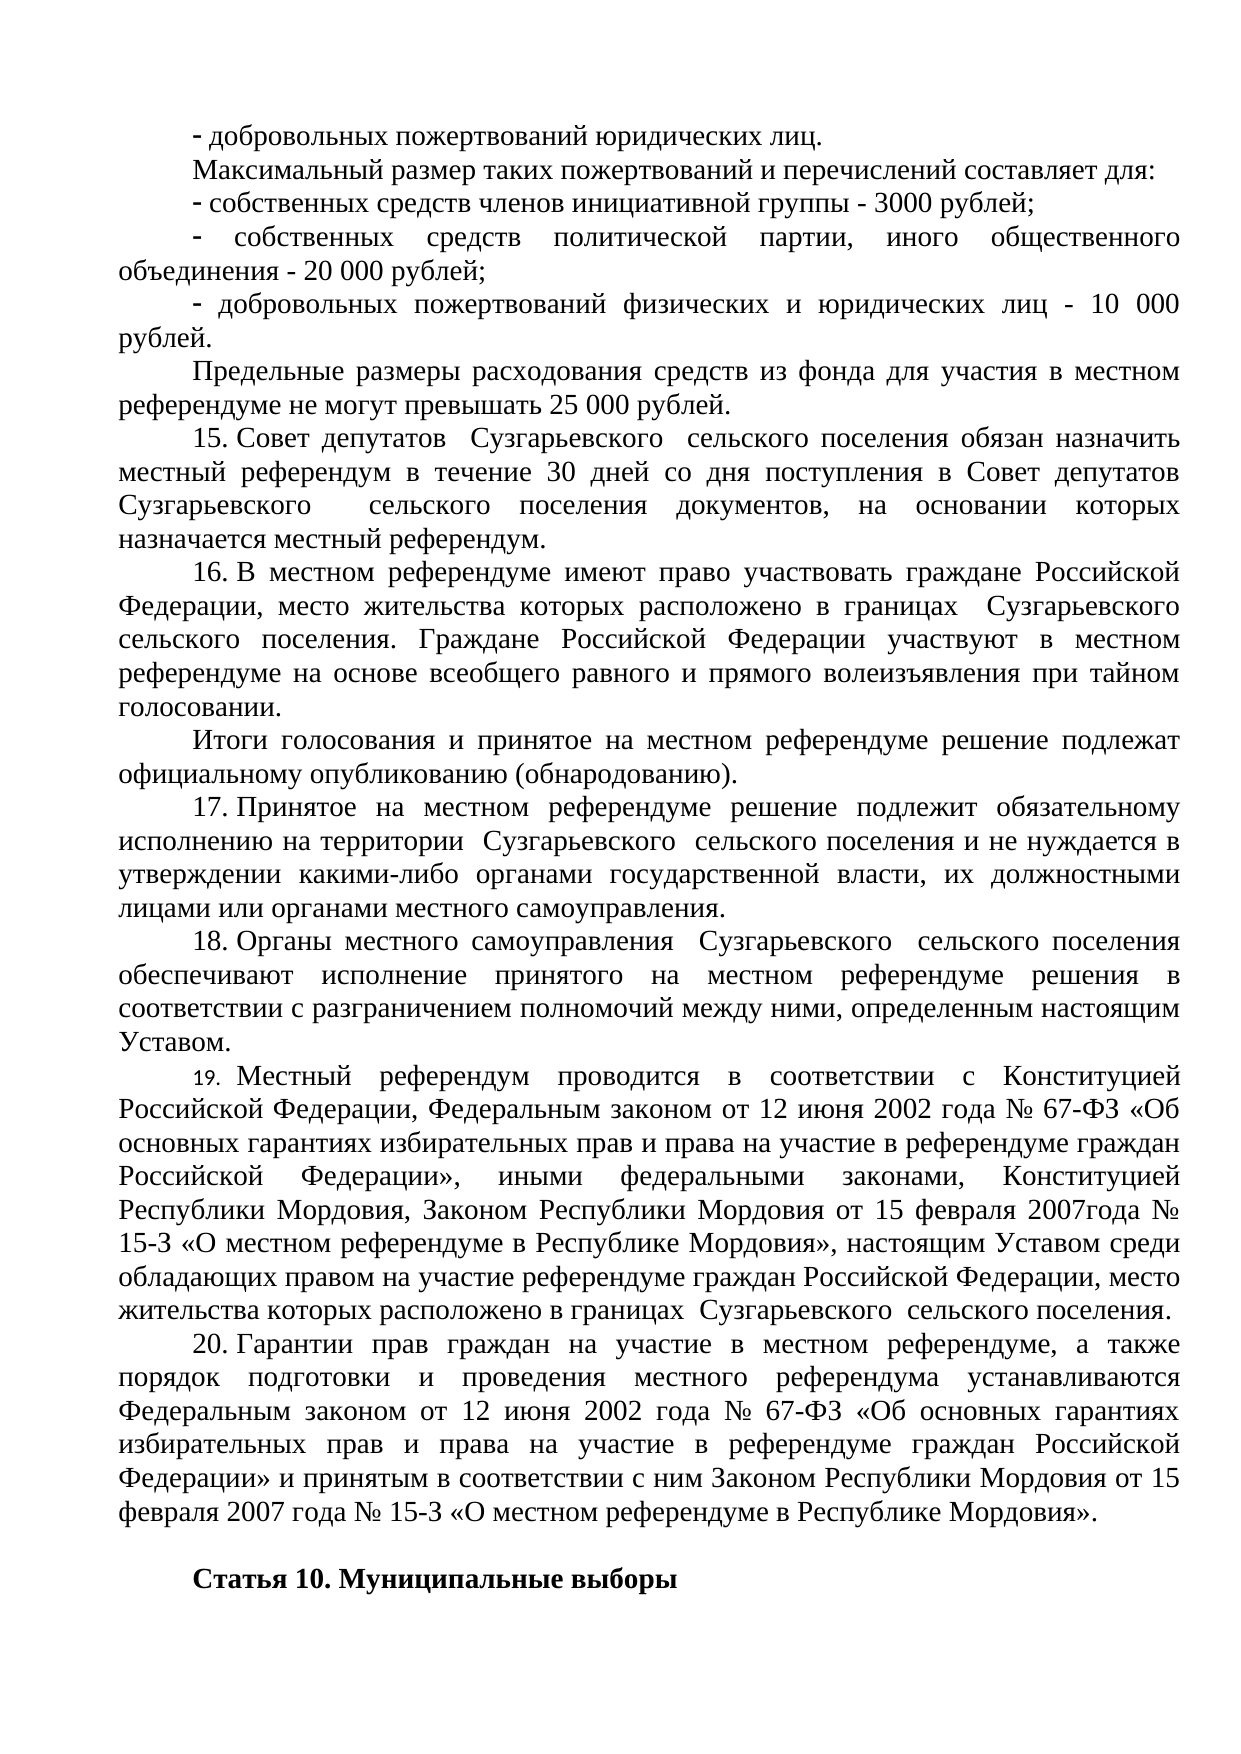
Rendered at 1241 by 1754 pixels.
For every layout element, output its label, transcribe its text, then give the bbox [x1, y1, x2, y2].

text  собственных средств политической партии, иного общественного объединения - 20 000 рублей; [118, 219, 1181, 286]
text Статья 10. Муниципальные выборы [118, 1561, 1181, 1594]
list В местном референдуме имеют право участвовать граждане Российской Федерации, место жительства которых расположено в границах Сузгарьевского сельского поселения. Граждане Российской Федерации участвуют в местном референдуме на основе всеобщего равного и прямого волеизъявления при тайном голосовании. [118, 554, 1181, 722]
text Максимальный размер таких пожертвований и перечислений составляет для: [118, 152, 1181, 185]
list Органы местного самоуправления Сузгарьевского сельского поселения обеспечивают исполнение принятого на местном референдуме решения в соответствии с разграничением полномочий между ними, определенным настоящим Уставом. [118, 923, 1181, 1058]
list Местный референдум проводится в соответствии с Конституцией Российской Федерации, Федеральным законом от 12 июня 2002 года № 67-ФЗ «Об основных гарантиях избирательных прав и права на участие в референдуме граждан Российской Федерации», иными федеральными законами, Конституцией Республики Мордовия, Законом Республики Мордовия от 15 февраля 2007года № 15-З «О местном референдуме в Республике Мордовия», настоящим Уставом среди обладающих правом на участие референдуме граждан Российской Федерации, место жительства которых расположено в границах Сузгарьевского сельского поселения. [118, 1058, 1181, 1326]
text  собственных средств членов инициативной группы - 3000 рублей; [118, 185, 1181, 219]
list Совет депутатов Сузгарьевского сельского поселения обязан назначить местный референдум в течение 30 дней со дня поступления в Совет депутатов Сузгарьевского сельского поселения документов, на основании которых назначается местный референдум. [118, 420, 1181, 554]
list Гарантии прав граждан на участие в местном референдуме, а также порядок подготовки и проведения местного референдума устанавливаются Федеральным законом от 12 июня 2002 года № 67-ФЗ «Об основных гарантиях избирательных прав и права на участие в референдуме граждан Российской Федерации» и принятым в соответствии с ним Законом Республики Мордовия от 15 февраля 2007 года № 15-З «О местном референдуме в Республике Мордовия». [118, 1326, 1181, 1527]
list Принятое на местном референдуме решение подлежит обязательному исполнению на территории Сузгарьевского сельского поселения и не нуждается в утверждении какими-либо органами государственной власти, их должностными лицами или органами местного самоуправления. [118, 789, 1181, 923]
text  добровольных пожертвований юридических лиц. [118, 118, 1181, 152]
text Итоги голосования и принятое на местном референдуме решение подлежат официальному опубликованию (обнародованию). [118, 722, 1181, 789]
text Предельные размеры расходования средств из фонда для участия в местном референдуме не могут превышать 25 000 рублей. [118, 353, 1181, 420]
text  добровольных пожертвований физических и юридических лиц - 10 000 рублей. [118, 286, 1181, 353]
